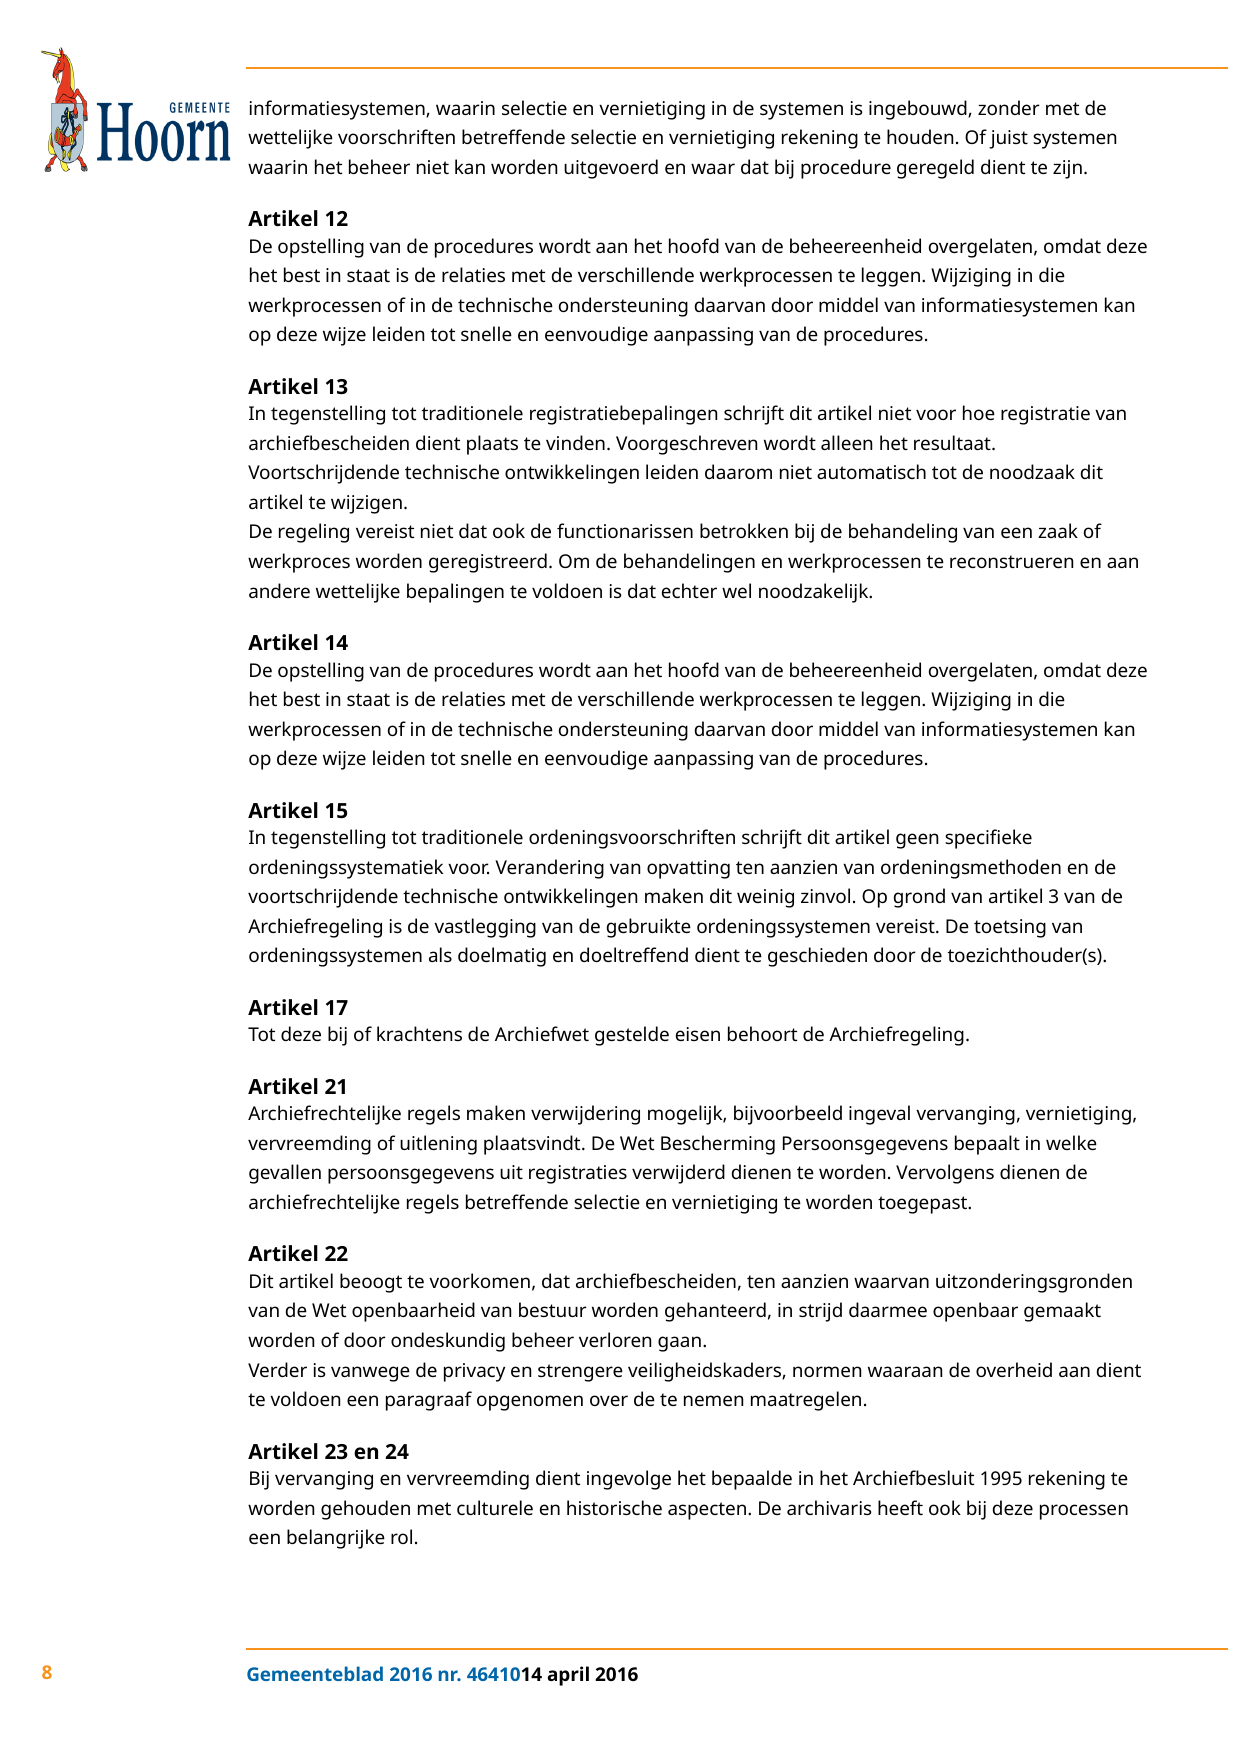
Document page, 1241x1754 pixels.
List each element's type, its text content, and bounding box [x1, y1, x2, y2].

text informatiesystemen, waarin selectie en vernietiging in de systemen is ingebouwd, zonder met de wettelijke voorschriften betreffende selectie en vernietiging rekening te houden. Of juist systemen waarin het beheer niet kan worden uitgevoerd en waar dat bij procedure geregeld dient te zijn. [248, 95, 1152, 180]
text Archiefrechtelijke regels maken verwijdering mogelijk, bijvoorbeeld ingeval vervanging, vernietiging, vervreemding of uitlening plaatsvindt. De Wet Bescherming Persoonsgegevens bepaalt in welke gevallen persoonsgegevens uit registraties verwijderd dienen te worden. Vervolgens dienen de archiefrechtelijke regels betreffende selectie en vernietiging te worden toegepast. [248, 1100, 1152, 1215]
text Verder is vanwege de privacy en strengere veiligheidskaders, normen waaraan de overheid aan dient te voldoen een paragraaf opgenomen over de te nemen maatregelen. [248, 1357, 1152, 1412]
text Artikel 21 [248, 1072, 1152, 1100]
text Tot deze bij of krachtens de Archiefwet gestelde eisen behoort de Archiefregeling. [248, 1022, 1152, 1047]
text Artikel 12 [248, 204, 1152, 233]
text Artikel 22 [248, 1239, 1152, 1268]
text Artikel 17 [248, 993, 1152, 1022]
text De regeling vereist niet dat ook de functionarissen betrokken bij de behandeling van een zaak of werkproces worden geregistreerd. Om de behandelingen en werkprocessen te reconstrueren en aan andere wettelijke bepalingen te voldoen is dat echter wel noodzakelijk. [248, 519, 1152, 604]
text Artikel 14 [248, 628, 1152, 657]
text De opstelling van de procedures wordt aan het hoofd van de beheereenheid overgelaten, omdat deze het best in staat is de relaties met de verschillende werkprocessen te leggen. Wijziging in die werkprocessen of in de technische ondersteuning daarvan door middel van informatiesystemen kan op deze wijze leiden tot snelle en eenvoudige aanpassing van de procedures. [248, 233, 1152, 347]
picture [41, 47, 231, 172]
text Bij vervanging en vervreemding dient ingevolge het bepaalde in het Archiefbesluit 1995 rekening te worden gehouden met culturele en historische aspecten. De archivaris heeft ook bij deze processen een belangrijke rol. [248, 1465, 1152, 1550]
text Artikel 23 en 24 [248, 1437, 1152, 1465]
text De opstelling van de procedures wordt aan het hoofd van de beheereenheid overgelaten, omdat deze het best in staat is de relaties met de verschillende werkprocessen te leggen. Wijziging in die werkprocessen of in de technische ondersteuning daarvan door middel van informatiesystemen kan op deze wijze leiden tot snelle en eenvoudige aanpassing van de procedures. [248, 657, 1152, 771]
text Artikel 15 [248, 796, 1152, 824]
text In tegenstelling tot traditionele registratiebepalingen schrijft dit artikel niet voor hoe registratie van archiefbescheiden dient plaats te vinden. Voorgeschreven wordt alleen het resultaat. Voortschrijdende technische ontwikkelingen leiden daarom niet automatisch tot de noodzaak dit artikel te wijzigen. [248, 400, 1152, 515]
text Dit artikel beoogt te voorkomen, dat archiefbescheiden, ten aanzien waarvan uitzonderingsgronden van de Wet openbaarheid van bestuur worden gehanteerd, in strijd daarmee openbaar gemaakt worden of door ondeskundig beheer verloren gaan. [248, 1268, 1152, 1353]
text Artikel 13 [248, 372, 1152, 400]
text In tegenstelling tot traditionele ordeningsvoorschriften schrijft dit artikel geen specifieke ordeningssystematiek voor. Verandering van opvatting ten aanzien van ordeningsmethoden en de voortschrijdende technische ontwikkelingen maken dit weinig zinvol. Op grond van artikel 3 van de Archiefregeling is de vastlegging van de gebruikte ordeningssystemen vereist. De toetsing van ordeningssystemen als doelmatig en doeltreffend dient te geschieden door de toezichthouder(s). [248, 824, 1152, 968]
